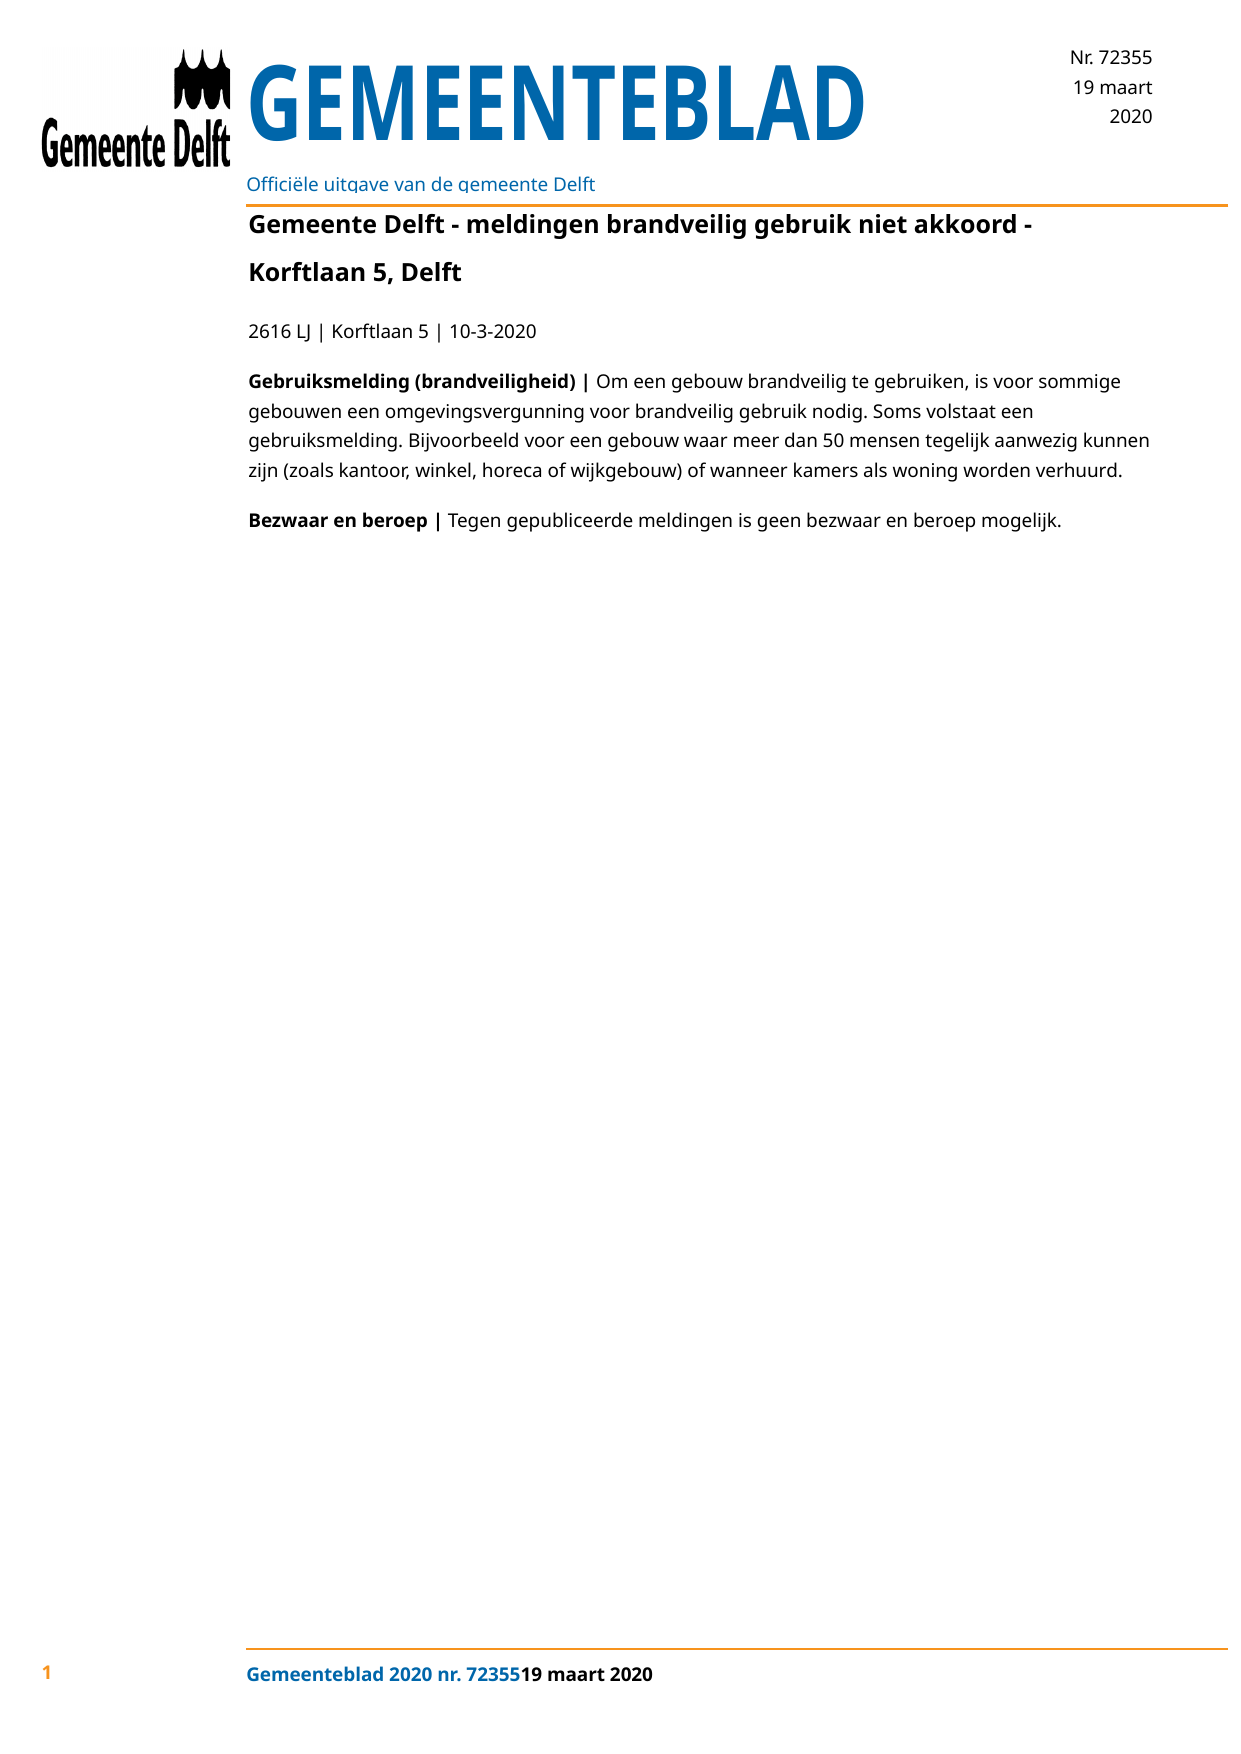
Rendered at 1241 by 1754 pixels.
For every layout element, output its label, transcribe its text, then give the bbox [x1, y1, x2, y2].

text Gemeente Delft - meldingen brandveilig gebruik niet akkoord - Korftlaan 5, Delft [248, 207, 1152, 288]
text Gebruiksmelding (brandveiligheid) | Om een gebouw brandveilig te gebruiken, is voor sommige gebouwen een omgevingsvergunning voor brandveilig gebruik nodig. Soms volstaat een gebruiksmelding. Bijvoorbeeld voor een gebouw waar meer dan 50 mensen tegelijk aanwezig kunnen zijn (zoals kantoor, winkel, horeca of wijkgebouw) of wanneer kamers als woning worden verhuurd. [248, 368, 1152, 483]
text Bezwaar en beroep | Tegen gepubliceerde meldingen is geen bezwaar en beroep mogelijk. [248, 507, 1152, 533]
picture [41, 47, 231, 172]
text 2616 LJ | Korftlaan 5 | 10-3-2020 [248, 318, 1152, 344]
